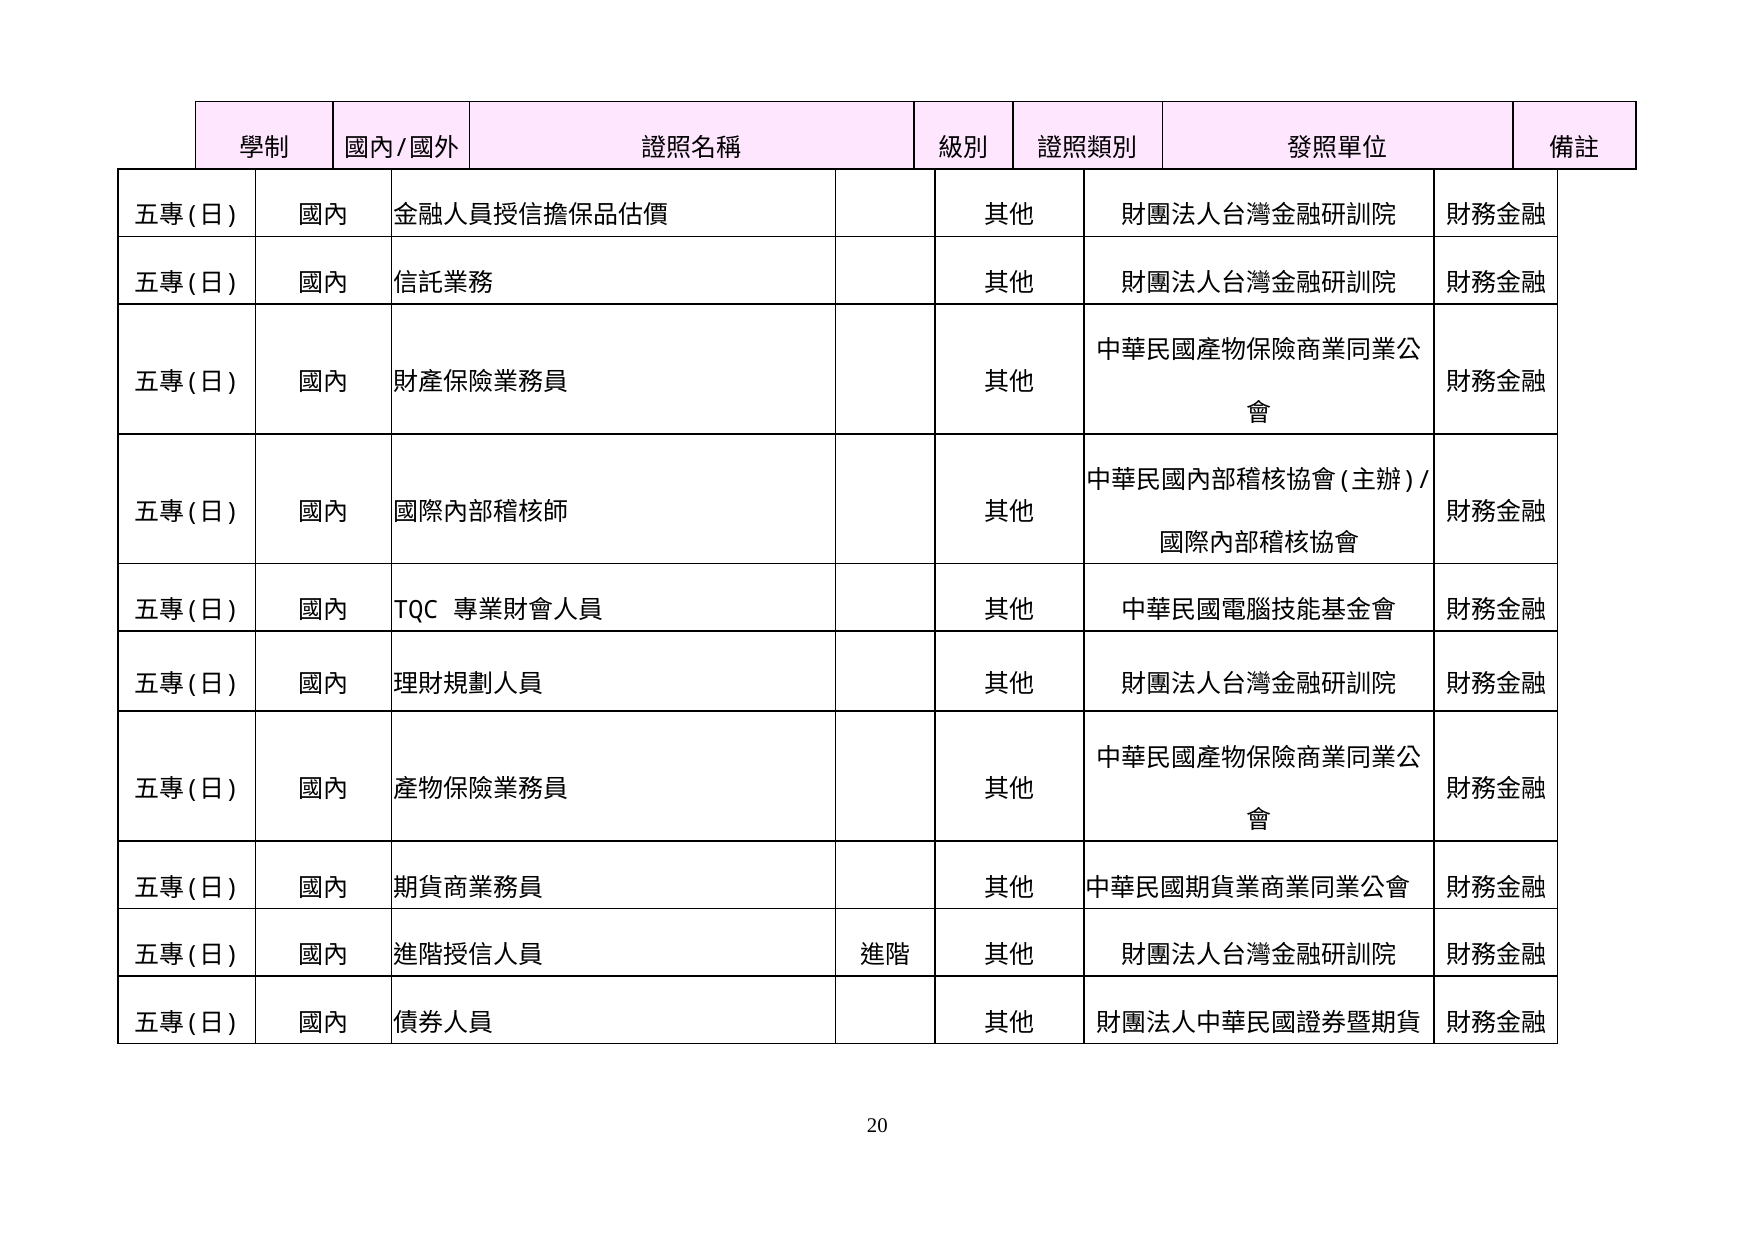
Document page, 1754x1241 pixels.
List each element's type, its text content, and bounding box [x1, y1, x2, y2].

table_cell 其他 [936, 435, 1083, 563]
table_cell [836, 237, 934, 303]
table_cell [836, 170, 934, 236]
table_cell 國內 [256, 909, 391, 975]
table_cell 其他 [936, 842, 1083, 908]
table_cell [836, 842, 934, 908]
table_cell 五專(日) [119, 909, 255, 975]
table_header 國內/國外 [334, 102, 469, 168]
table_cell 五專(日) [119, 564, 255, 630]
table_cell 財產保險業務員 [392, 305, 835, 433]
table_header 證照名稱 [470, 102, 913, 168]
table_cell 財務金融 [1435, 435, 1557, 563]
table_cell 國內 [256, 170, 391, 236]
table_cell 期貨商業務員 [392, 842, 835, 908]
table_cell 國內 [256, 842, 391, 908]
table_header [118, 101, 195, 168]
table_cell 五專(日) [119, 977, 255, 1042]
table_cell 五專(日) [119, 632, 255, 710]
table_header 備註 [1514, 102, 1635, 168]
table_cell 國內 [256, 435, 391, 563]
table_cell 五專(日) [119, 712, 255, 840]
table_header 級別 [915, 102, 1012, 168]
table_cell 其他 [936, 909, 1083, 975]
table_cell 中華民國產物保險商業同業公會 [1085, 712, 1433, 840]
table_cell [836, 977, 934, 1042]
table_cell [1558, 840, 1636, 908]
table_cell 五專(日) [119, 170, 255, 236]
table_cell 中華民國電腦技能基金會 [1085, 564, 1433, 630]
table_cell 財務金融 [1435, 909, 1557, 975]
table_cell [836, 712, 934, 840]
table_cell 財團法人中華民國證券暨期貨 [1085, 977, 1433, 1042]
table_cell 產物保險業務員 [392, 712, 835, 840]
table_cell 信託業務 [392, 237, 835, 303]
table_cell 財團法人台灣金融研訓院 [1085, 170, 1433, 236]
table_cell 財團法人台灣金融研訓院 [1085, 237, 1433, 303]
table_cell 財務金融 [1435, 632, 1557, 710]
table_cell [1558, 170, 1636, 236]
table_cell 其他 [936, 712, 1083, 840]
table_header 證照類別 [1014, 102, 1162, 168]
table_cell 中華民國內部稽核協會(主辦)/國際內部稽核協會 [1085, 435, 1433, 563]
table_cell 五專(日) [119, 435, 255, 563]
table_cell 國內 [256, 712, 391, 840]
table_cell 債券人員 [392, 977, 835, 1042]
table_cell [836, 435, 934, 563]
table_cell [836, 305, 934, 433]
table_cell [1558, 630, 1636, 710]
table_cell 財團法人台灣金融研訓院 [1085, 909, 1433, 975]
table_cell 財務金融 [1435, 305, 1557, 433]
table_cell 國內 [256, 632, 391, 710]
table_cell 五專(日) [119, 305, 255, 433]
table_cell [1558, 908, 1636, 975]
table_cell 國內 [256, 237, 391, 303]
table_cell 財務金融 [1435, 712, 1557, 840]
table_cell 其他 [936, 237, 1083, 303]
table_cell 財務金融 [1435, 170, 1557, 236]
table_cell [1558, 975, 1636, 1042]
table_cell TQC 專業財會人員 [392, 564, 835, 630]
table_cell 中華民國期貨業商業同業公會 [1085, 842, 1433, 908]
table_cell [1558, 710, 1636, 840]
table_cell 國內 [256, 305, 391, 433]
table_cell 財務金融 [1435, 564, 1557, 630]
table_cell 其他 [936, 977, 1083, 1042]
table_cell 國際內部稽核師 [392, 435, 835, 563]
table_cell 國內 [256, 564, 391, 630]
table_cell 五專(日) [119, 237, 255, 303]
table_cell [1558, 433, 1636, 563]
table_cell 理財規劃人員 [392, 632, 835, 710]
table_cell [1558, 236, 1636, 303]
table_cell [836, 564, 934, 630]
table_cell 財務金融 [1435, 842, 1557, 908]
table_header 發照單位 [1163, 102, 1512, 168]
table_cell 國內 [256, 977, 391, 1042]
table_cell [1558, 303, 1636, 433]
table_cell 進階 [836, 909, 934, 975]
table_cell 其他 [936, 170, 1083, 236]
table_cell 其他 [936, 632, 1083, 710]
table_cell 其他 [936, 305, 1083, 433]
table_cell 進階授信人員 [392, 909, 835, 975]
table_cell [836, 632, 934, 710]
table_cell 其他 [936, 564, 1083, 630]
table_cell 財務金融 [1435, 977, 1557, 1042]
table_cell [1558, 563, 1636, 630]
table_header 學制 [196, 102, 332, 168]
table_cell 中華民國產物保險商業同業公會 [1085, 305, 1433, 433]
table_cell 財團法人台灣金融研訓院 [1085, 632, 1433, 710]
table_cell 財務金融 [1435, 237, 1557, 303]
table_cell 五專(日) [119, 842, 255, 908]
table_cell 金融人員授信擔保品估價 [392, 170, 835, 236]
